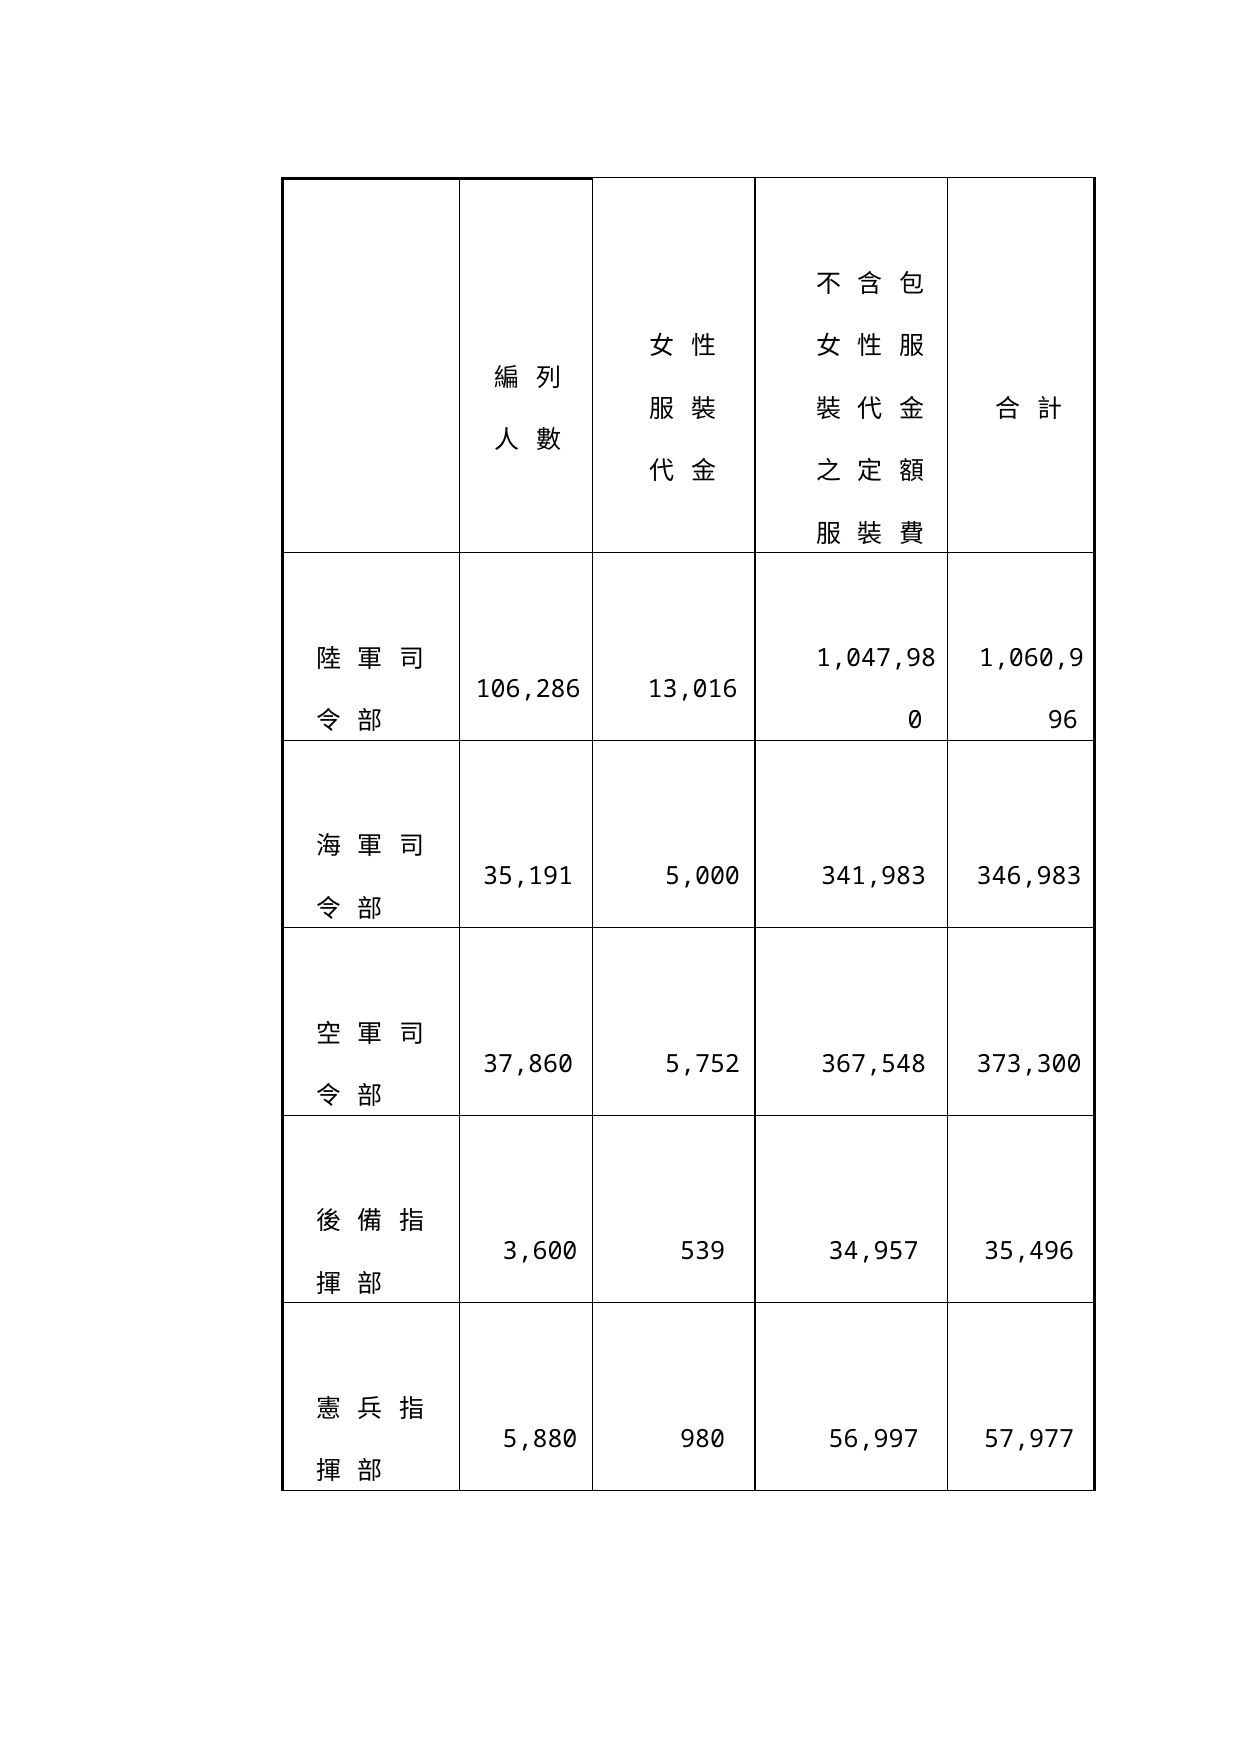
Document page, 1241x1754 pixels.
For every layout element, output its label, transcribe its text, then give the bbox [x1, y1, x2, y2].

table_cell 341,983 [756, 741, 947, 927]
table_cell 合計 [948, 178, 1093, 552]
table_cell 980 [593, 1303, 754, 1490]
table_cell 56,997 [756, 1303, 947, 1490]
table_cell 1,060,996 [948, 553, 1093, 740]
table_cell 空軍司令部 [284, 928, 459, 1115]
table_cell 5,000 [593, 741, 754, 927]
table_cell 後備指揮部 [284, 1116, 459, 1302]
table_cell 367,548 [756, 928, 947, 1115]
table_cell 106,286 [460, 553, 592, 740]
table_cell 憲兵指揮部 [284, 1303, 459, 1490]
table_cell 女性服裝代金 [593, 178, 754, 552]
table_header 編列人數 [460, 180, 592, 552]
table_cell 5,752 [593, 928, 754, 1115]
table_cell 13,016 [593, 553, 754, 740]
table_cell 373,300 [948, 928, 1093, 1115]
table_cell 3,600 [460, 1116, 592, 1302]
table_cell 35,191 [460, 741, 592, 927]
table_cell 34,957 [756, 1116, 947, 1302]
table_header [284, 180, 459, 552]
table_cell 539 [593, 1116, 754, 1302]
table_cell 海軍司令部 [284, 741, 459, 927]
table_cell 35,496 [948, 1116, 1093, 1302]
table_cell 346,983 [948, 741, 1093, 927]
table_cell 不含包女性服裝代金之定額服裝費 [756, 178, 947, 552]
table_cell 1,047,980 [756, 553, 947, 740]
table_cell 57,977 [948, 1303, 1093, 1490]
table_cell 37,860 [460, 928, 592, 1115]
table_cell 陸軍司令部 [284, 553, 459, 740]
table_cell 5,880 [460, 1303, 592, 1490]
